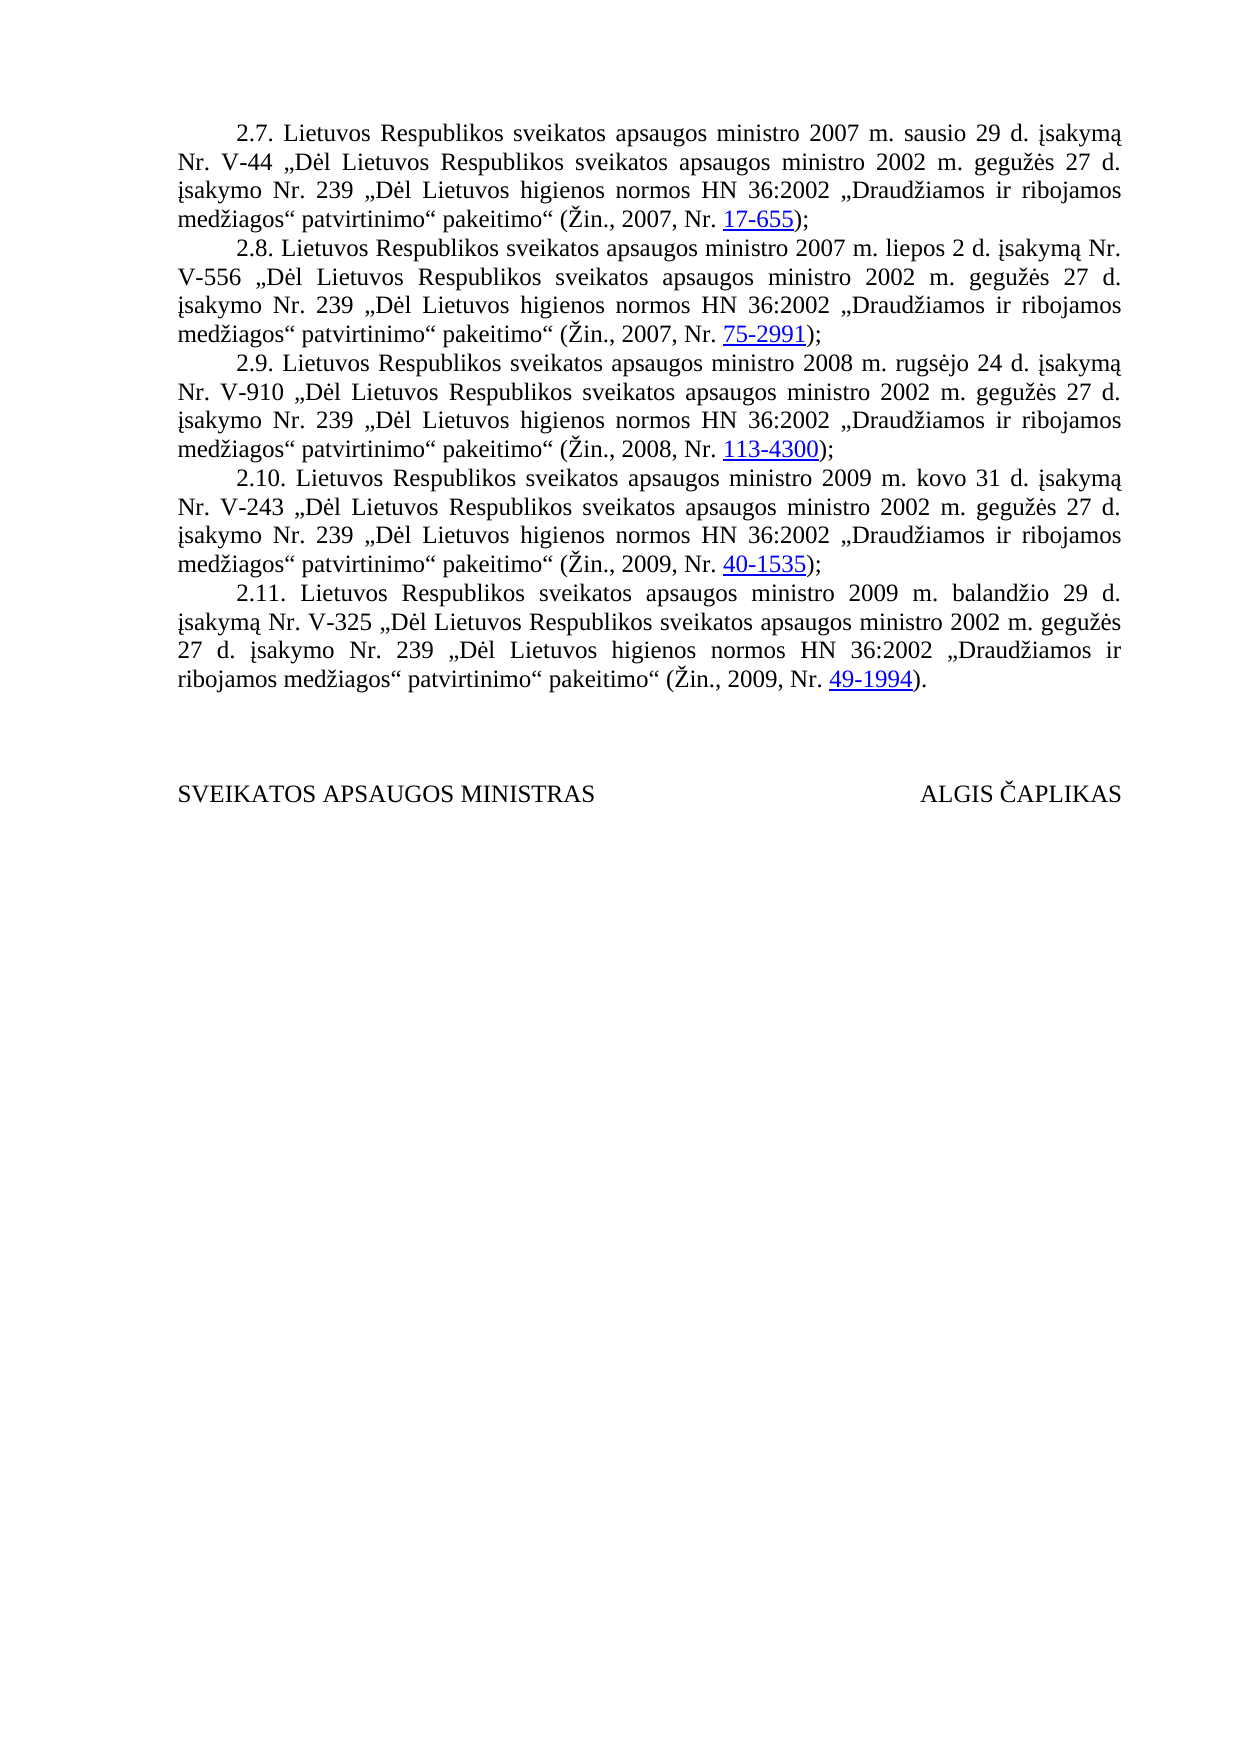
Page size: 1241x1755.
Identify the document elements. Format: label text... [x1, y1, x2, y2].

text 2.8. Lietuvos Respublikos sveikatos apsaugos ministro 2007 m. liepos 2 d. įsakymą Nr. V-556 „Dėl Lietuvos Respublikos sveikatos apsaugos ministro 2002 m. gegužės 27 d. įsakymo Nr. 239 „Dėl Lietuvos higienos normos HN 36:2002 „Draudžiamos ir ribojamos medžiagos“ patvirtinimo“ pakeitimo“ (Žin., 2007, Nr. 75-2991); [177, 233, 1122, 348]
text 2.7. Lietuvos Respublikos sveikatos apsaugos ministro 2007 m. sausio 29 d. įsakymą Nr. V-44 „Dėl Lietuvos Respublikos sveikatos apsaugos ministro 2002 m. gegužės 27 d. įsakymo Nr. 239 „Dėl Lietuvos higienos normos HN 36:2002 „Draudžiamos ir ribojamos medžiagos“ patvirtinimo“ pakeitimo“ (Žin., 2007, Nr. 17-655); [177, 118, 1122, 233]
text 2.9. Lietuvos Respublikos sveikatos apsaugos ministro 2008 m. rugsėjo 24 d. įsakymą Nr. V-910 „Dėl Lietuvos Respublikos sveikatos apsaugos ministro 2002 m. gegužės 27 d. įsakymo Nr. 239 „Dėl Lietuvos higienos normos HN 36:2002 „Draudžiamos ir ribojamos medžiagos“ patvirtinimo“ pakeitimo“ (Žin., 2008, Nr. 113-4300); [177, 348, 1122, 463]
text 2.10. Lietuvos Respublikos sveikatos apsaugos ministro 2009 m. kovo 31 d. įsakymą Nr. V-243 „Dėl Lietuvos Respublikos sveikatos apsaugos ministro 2002 m. gegužės 27 d. įsakymo Nr. 239 „Dėl Lietuvos higienos normos HN 36:2002 „Draudžiamos ir ribojamos medžiagos“ patvirtinimo“ pakeitimo“ (Žin., 2009, Nr. 40-1535); [177, 463, 1122, 578]
text SVEIKATOS APSAUGOS MINISTRAS ALGIS ČAPLIKAS [177, 779, 1122, 808]
text 2.11. Lietuvos Respublikos sveikatos apsaugos ministro 2009 m. balandžio 29 d. įsakymą Nr. V-325 „Dėl Lietuvos Respublikos sveikatos apsaugos ministro 2002 m. gegužės 27 d. įsakymo Nr. 239 „Dėl Lietuvos higienos normos HN 36:2002 „Draudžiamos ir ribojamos medžiagos“ patvirtinimo“ pakeitimo“ (Žin., 2009, Nr. 49-1994). [177, 578, 1122, 693]
